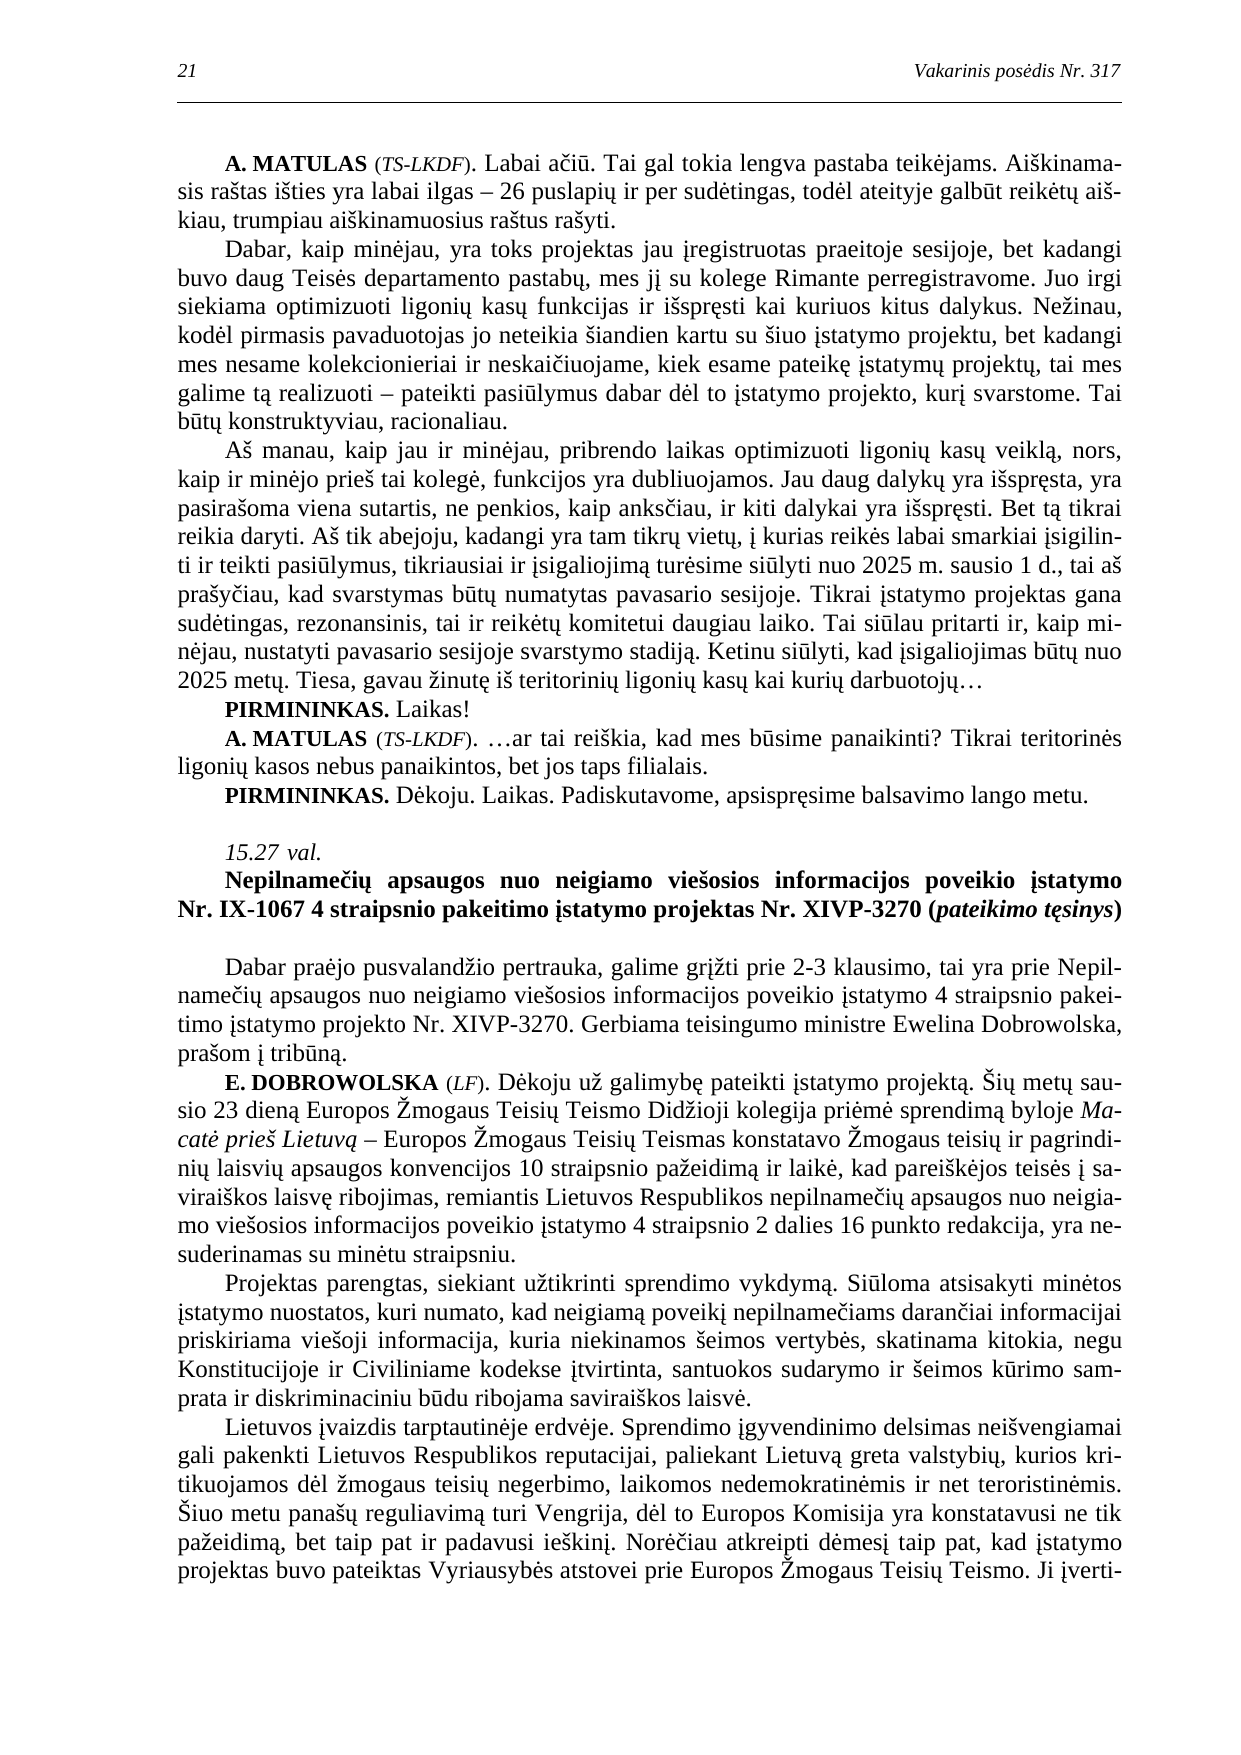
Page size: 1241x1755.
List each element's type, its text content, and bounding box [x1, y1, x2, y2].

text E. DOBROWOLSKA (LF). Dė­ko­ju už ga­li­my­bę pa­teik­ti įsta­ty­mo pro­jek­tą. Šių me­tų sau­sio 23 die­ną Eu­ro­pos Žmo­gaus Tei­sių Teis­mo Di­džio­ji ko­le­gi­ja pri­ėmė spren­di­mą by­lo­je Ma­ca­tė prieš Lie­tu­vą – Eu­ro­pos Žmo­gaus Tei­sių Teis­mas kon­sta­ta­vo Žmo­gaus tei­sių ir pa­grin­di­nių lais­vių ap­sau­gos kon­ven­ci­jos 10 straips­nio pa­žei­di­mą ir lai­kė, kad pa­reiš­kė­jos tei­sės į sa­vi­raiš­kos lais­vę ri­bo­ji­mas, re­mian­tis Lie­tu­vos Res­pub­li­kos ne­pil­na­me­čių ap­sau­gos nuo nei­gia­mo vie­šo­sios in­for­ma­ci­jos po­vei­kio įsta­ty­mo 4 straips­nio 2 da­lies 16 punk­to re­dak­ci­ja, yra ne­su­de­ri­na­mas su mi­nė­tu straips­niu. [177, 1067, 1122, 1268]
text A. MATULAS (TS-LKDF). La­bai ačiū. Tai gal to­kia leng­va pa­sta­ba tei­kė­jams. Aiš­ki­na­ma­sis raš­tas iš­ties yra la­bai il­gas – 26 pus­la­pių ir per su­dė­tin­gas, to­dėl at­ei­ty­je gal­būt rei­kė­tų aiš­kiau, trum­piau aiš­ki­na­muo­sius raš­tus ra­šy­ti. [177, 148, 1122, 234]
text Da­bar, kaip mi­nė­jau, yra toks pro­jek­tas jau įre­gist­ruo­tas pra­ei­to­je se­si­jo­je, bet ka­dan­gi bu­vo daug Tei­sės de­par­ta­men­to pa­sta­bų, mes jį su ko­le­ge Ri­man­te per­re­gist­ra­vo­me. Juo ir­gi sie­kia­ma op­ti­mi­zuo­ti li­go­nių ka­sų funk­ci­jas ir iš­spręs­ti kai ku­riuos ki­tus da­ly­kus. Ne­ži­nau, ko­dėl pir­ma­sis pa­va­duo­to­jas jo ne­tei­kia šian­dien kar­tu su šiuo įsta­ty­mo pro­jek­tu, bet ka­dan­gi mes ne­sa­me ko­lek­cio­nie­riai ir ne­skai­čiuo­ja­me, kiek esa­me pa­tei­kę įsta­ty­mų pro­jek­tų, tai mes ga­li­me tą re­a­li­zuo­ti – pa­teik­ti pa­siū­ly­mus da­bar dėl to įsta­ty­mo pro­jek­to, ku­rį svars­to­me. Tai bū­tų kon­struk­ty­viau, ra­cio­na­liau. [177, 234, 1122, 435]
text A. MATULAS (TS-LKDF). …ar tai reiš­kia, kad mes bū­si­me pa­nai­kin­ti? Tik­rai te­ri­to­ri­nės li­go­nių ka­sos ne­bus pa­nai­kin­tos, bet jos taps fi­lia­lais. [177, 723, 1122, 780]
text Pro­jek­tas pa­reng­tas, sie­kiant už­tik­rin­ti spren­di­mo vyk­dy­mą. Siū­lo­ma at­si­sa­ky­ti mi­nė­tos įsta­ty­mo nuo­sta­tos, ku­ri nu­ma­to, kad nei­gia­mą po­vei­kį ne­pil­na­me­čiams da­ran­čiai in­for­ma­ci­jai pri­ski­ria­ma vie­šo­ji in­for­ma­ci­ja, ku­ria nie­ki­na­mos šei­mos ver­ty­bės, ska­ti­na­ma ki­to­kia, ne­gu Kon­sti­tu­ci­jo­je ir Ci­vi­li­nia­me ko­dek­se įtvir­tin­ta, san­tuo­kos su­da­ry­mo ir šei­mos kū­ri­mo sam­pra­ta ir dis­kri­mi­na­ci­niu bū­du ri­bo­ja­ma sa­vi­raiš­kos lais­vė. [177, 1268, 1122, 1412]
text 15.27 val. [224, 838, 1122, 865]
text Lie­tu­vos įvaiz­dis tarp­tau­ti­nė­je erd­vė­je. Spren­di­mo įgy­ven­di­ni­mo del­si­mas ne­iš­ven­gia­mai ga­li pa­kenk­ti Lie­tu­vos Res­pub­li­kos re­pu­ta­ci­jai, pa­lie­kant Lie­tu­vą gre­ta vals­ty­bių, ku­rios kri­tikuo­ja­mos dėl žmo­gaus tei­sių ne­ger­bi­mo, lai­ko­mos ne­de­mok­ra­ti­nė­mis ir net te­ro­ris­ti­nė­mis. Šiuo me­tu pa­na­šų re­gu­lia­vi­mą tu­ri Veng­ri­ja, dėl to Eu­ro­pos Ko­mi­si­ja yra kon­sta­ta­vu­si ne tik pa­žei­di­mą, bet taip pat ir pa­da­vu­si ieš­ki­nį. No­rė­čiau at­kreip­ti dė­me­sį taip pat, kad įsta­ty­mo pro­jek­tas bu­vo pa­teik­tas Vy­riau­sy­bės at­sto­vei prie Eu­ro­pos Žmo­gaus Tei­sių Teis­mo. Ji įver­ti­ [177, 1412, 1122, 1584]
text Ne­pil­na­me­čių ap­sau­gos nuo nei­gia­mo vie­šo­sios in­for­ma­ci­jos po­vei­kio įsta­ty­mo Nr. IX-1067 4 straips­nio pa­kei­ti­mo įsta­ty­mo pro­jek­tas Nr. XIVP-3270 (pa­tei­ki­mo tę­si­nys) [177, 865, 1122, 923]
text PIRMININKAS. Lai­kas! [177, 694, 1122, 723]
text Aš ma­nau, kaip jau ir mi­nė­jau, pri­bren­do lai­kas op­ti­mi­zuo­ti li­go­nių ka­sų veik­lą, nors, kaip ir mi­nė­jo prieš tai ko­le­gė, funk­ci­jos yra dub­liuo­ja­mos. Jau daug da­ly­kų yra iš­spręs­ta, yra pa­si­ra­šo­ma vie­na su­tar­tis, ne pen­kios, kaip anks­čiau, ir ki­ti da­ly­kai yra iš­spręs­ti. Bet tą tik­rai rei­kia da­ry­ti. Aš tik abe­jo­ju, ka­dan­gi yra tam tik­rų vie­tų, į ku­rias rei­kės la­bai smar­kiai įsi­gi­lin­ti ir teik­ti pa­siū­ly­mus, tik­riau­siai ir įsi­ga­lio­ji­mą tu­rė­si­me siū­ly­ti nuo 2025 m. sau­sio 1 d., tai aš pra­šy­čiau, kad svars­ty­mas bū­tų nu­ma­ty­tas pa­va­sa­rio se­si­jo­je. Tik­rai įsta­ty­mo pro­jek­tas ga­na su­dė­tin­gas, re­zo­nan­si­nis, tai ir rei­kė­tų ko­mi­te­tui dau­giau lai­ko. Tai siū­lau pri­tar­ti ir, kaip mi­nė­jau, nu­sta­ty­ti pa­va­sa­rio se­si­jo­je svars­ty­mo sta­di­ją. Ke­ti­nu siū­ly­ti, kad įsi­ga­lio­ji­mas bū­tų nuo 2025 me­tų. Tie­sa, ga­vau ži­nu­tę iš te­ri­to­ri­nių li­go­nių ka­sų kai ku­rių dar­buo­to­jų… [177, 435, 1122, 694]
text Da­bar pra­ėjo pus­va­lan­džio per­trau­ka, ga­li­me grįž­ti prie 2-3 klau­si­mo, tai yra prie Ne­pil­na­me­čių ap­sau­gos nuo nei­gia­mo vie­šo­sios in­for­ma­ci­jos po­vei­kio įsta­ty­mo 4 straips­nio pa­kei­ti­mo įsta­ty­mo pro­jek­to Nr. XIVP-3270. Ger­bia­ma tei­sin­gu­mo mi­nist­re Ewe­li­na Dob­ro­wols­ka, pra­šom į tri­bū­ną. [177, 952, 1122, 1067]
text PIRMININKAS. Dė­ko­ju. Lai­kas. Pa­dis­ku­ta­vo­me, ap­si­sprę­si­me bal­sa­vi­mo lan­go me­tu. [177, 780, 1122, 809]
